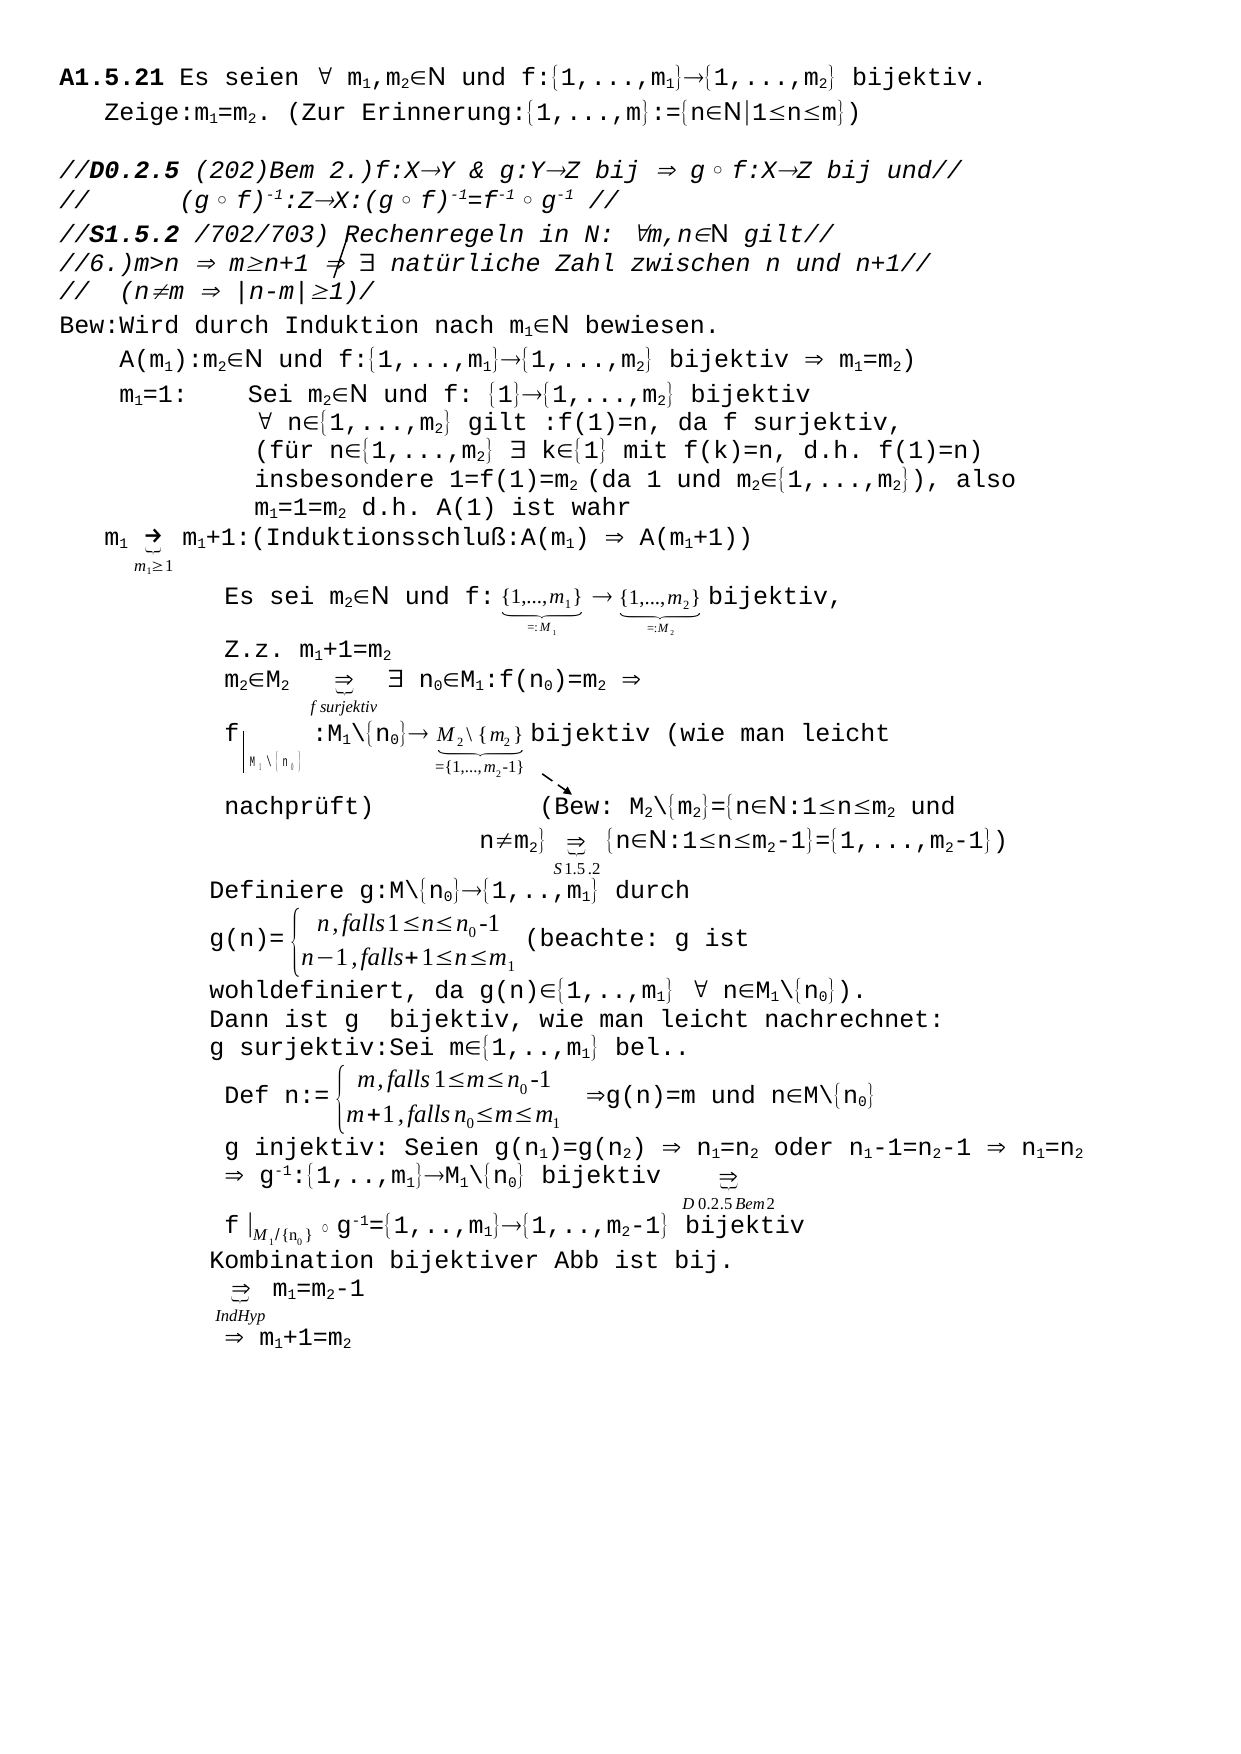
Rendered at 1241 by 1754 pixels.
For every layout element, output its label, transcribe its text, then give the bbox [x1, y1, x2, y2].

text Kombination bijektiver Abb ist bij. [59, 1247, 1181, 1276]
text nachprüft) (Bew: M2\m2=nN:1nm2 und [59, 788, 1181, 822]
text insbesondere 1=f(1)=m2 (da 1 und m21,...,m2), also [59, 466, 1181, 494]
text Z.z. m1+1=m2 [59, 637, 1181, 665]
text m2M2  n0M1:f(n0)=m2  [59, 665, 1181, 716]
text // (nm  |n-m|1)/ [59, 278, 1181, 307]
text g injektiv: Seien g(n1)=g(n2)  n1=n2 oder n1-1=n2-1  n1=n2 [59, 1135, 1181, 1163]
subtitle Definiere g:M\n01,..,m1 durch [59, 878, 1181, 906]
text m1=1: Sei m2N und f: 11,...,m2 bijektiv [59, 375, 1181, 409]
text f:M1\n0bijektiv (wie man leicht [59, 716, 1181, 788]
text nm2nN:1nm2-1=1,...,m2-1) [59, 822, 1181, 878]
text wohldefiniert, da g(n)1,..,m1  nM1\n0). [59, 978, 1181, 1006]
text g(n)=(beachte: g ist [59, 906, 1181, 978]
text //6.)m>n  mn+1   natürliche Zahl zwischen n und n+1// [59, 250, 341, 278]
text // (gf)-1:ZX:(gf)-1=f-1g-1 // [59, 186, 1181, 216]
text A(m1):m2N und f:1,...,m11,...,m2 bijektiv  m1=m2) [59, 341, 1181, 375]
text fg-1=1,..,m11,..,m2-1 bijektiv [59, 1212, 1181, 1247]
text  n1,...,m2 gilt :f(1)=n, da f surjektiv, [59, 409, 1181, 438]
text //D0.2.5 (202)Bem 2.)f:XY & g:YZ bij  gf:XZ bij und// [59, 156, 1181, 186]
text  g-1:1,..,m1M1\n0 bijektiv [59, 1163, 1181, 1212]
text Dann ist g bijektiv, wie man leicht nachrechnet: [59, 1006, 1181, 1034]
text  m1+1=m2 [59, 1325, 1181, 1353]
text (für n1,...,m2  k1 mit f(k)=n, d.h. f(1)=n) [59, 438, 1181, 466]
text //6.)m>n  mn+1   natürliche Zahl zwischen n und n+1// [335, 250, 1181, 278]
text Def n:= g(n)=m und nM\n0 [59, 1063, 1181, 1135]
text Zeige:m1=m2. (Zur Erinnerung:1,...,m:=nN1nm) [59, 93, 1181, 128]
text m1m1+1:(Induktionsschluß:A(m1)  A(m1+1)) [59, 523, 1181, 577]
text m1=1=m2 d.h. A(1) ist wahr [59, 494, 1181, 523]
text A1.5.21 Es seien  m1,m2N und f:1,...,m11,...,m2 bijektiv. [59, 59, 1181, 93]
text Es sei m2N und f:bijektiv, [59, 577, 1181, 637]
text g surjektiv:Sei m1,..,m1 bel.. [59, 1034, 1181, 1063]
text m1=m2-1 [59, 1276, 1181, 1325]
text Bew:Wird durch Induktion nach m1N bewiesen. [59, 307, 1181, 341]
subtitle //S1.5.2 /702/703) Rechenregeln in N: m,nN gilt// [59, 216, 1181, 250]
